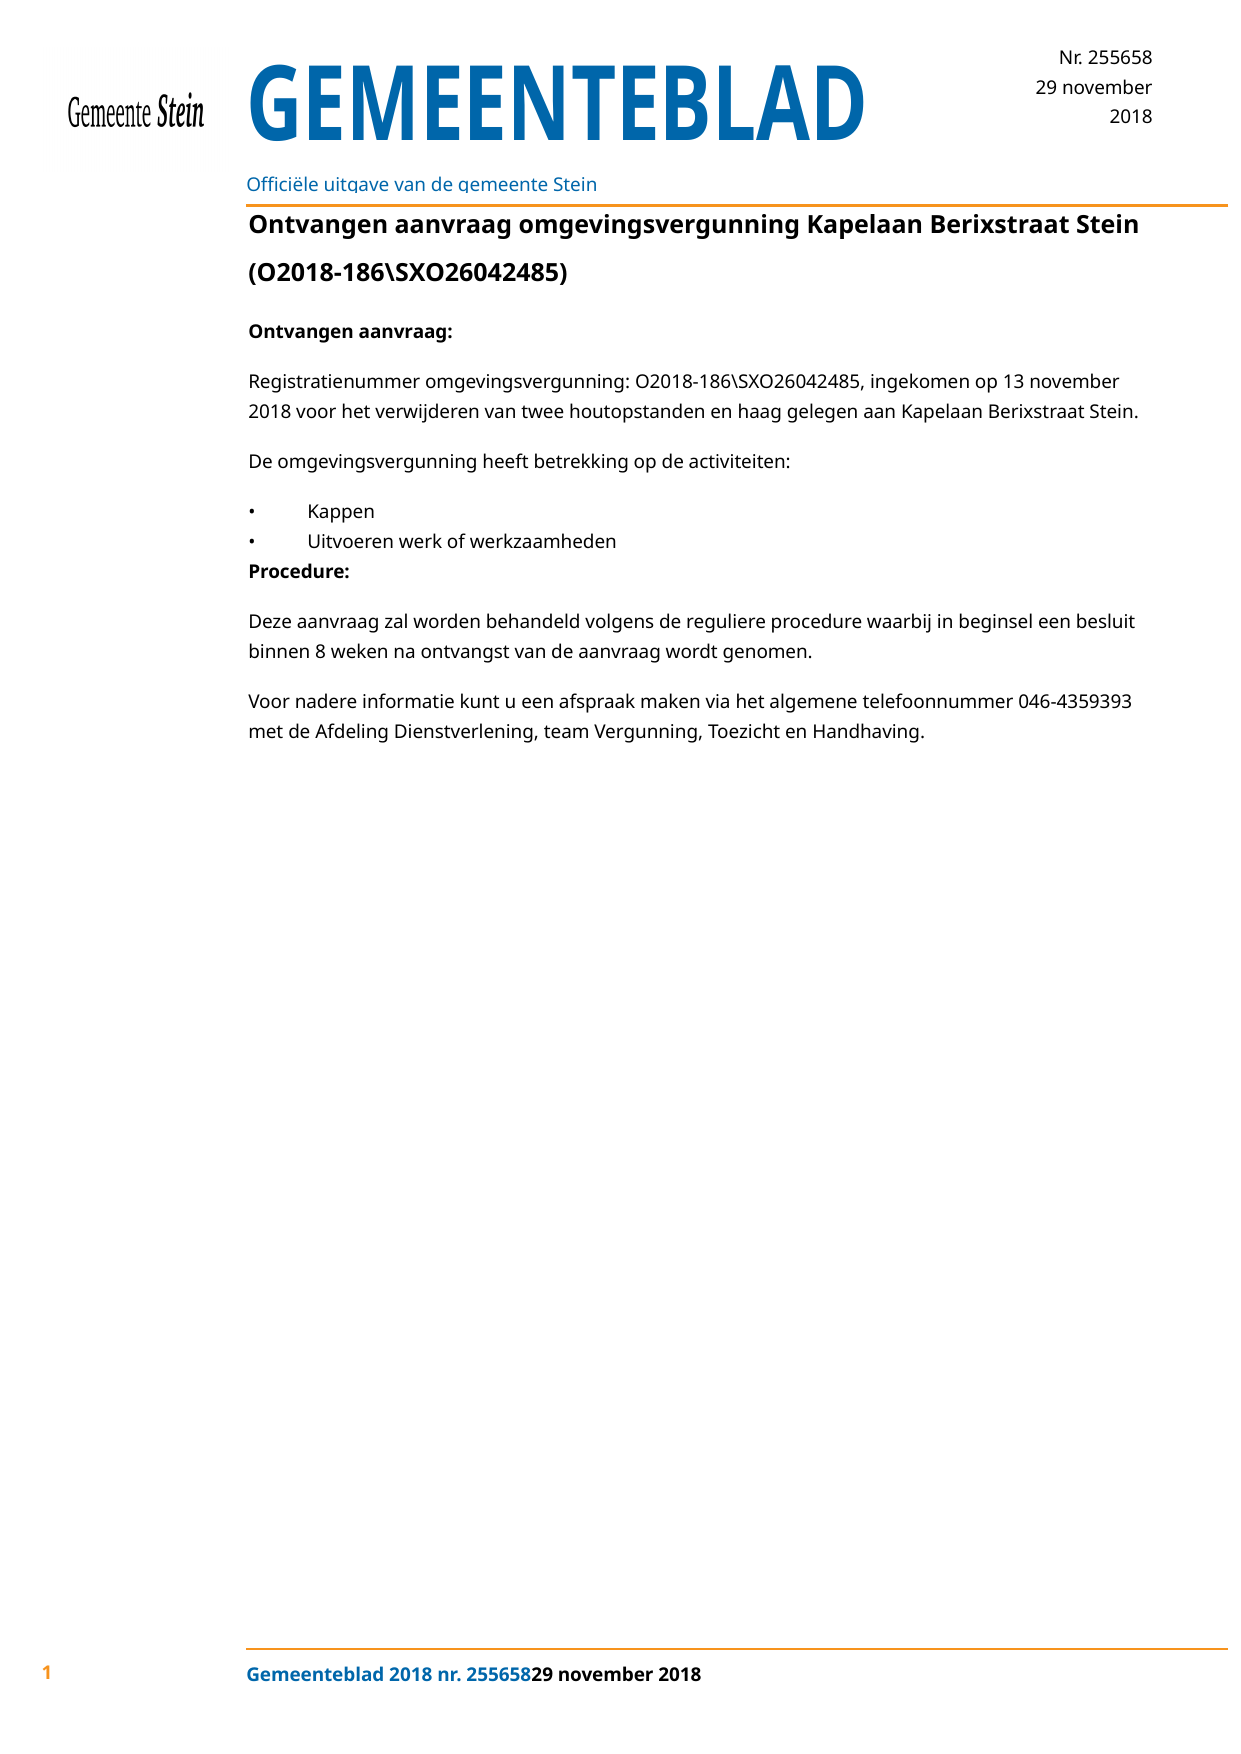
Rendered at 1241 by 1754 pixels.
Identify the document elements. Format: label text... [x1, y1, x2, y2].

text Ontvangen aanvraag omgevingsvergunning Kapelaan Berixstraat Stein (O2018-186\SXO26042485) [248, 207, 1152, 288]
text Voor nadere informatie kunt u een afspraak maken via het algemene telefoonnummer 046-4359393 met de Afdeling Dienstverlening, team Vergunning, Toezicht en Handhaving. [248, 688, 1152, 744]
list Kappen [248, 499, 1152, 524]
list Uitvoeren werk of werkzaamheden [248, 528, 1152, 554]
text De omgevingsvergunning heeft betrekking op de activiteiten: [248, 448, 1152, 474]
text Ontvangen aanvraag: [248, 318, 1152, 344]
text Deze aanvraag zal worden behandeld volgens de reguliere procedure waarbij in beginsel een besluit binnen 8 weken na ontvangst van de aanvraag wordt genomen. [248, 608, 1152, 664]
picture [41, 47, 231, 172]
text Procedure: [248, 558, 1152, 584]
text Registratienummer omgevingsvergunning: O2018-186\SXO26042485, ingekomen op 13 november 2018 voor het verwijderen van twee houtopstanden en haag gelegen aan Kapelaan Berixstraat Stein. [248, 368, 1152, 424]
